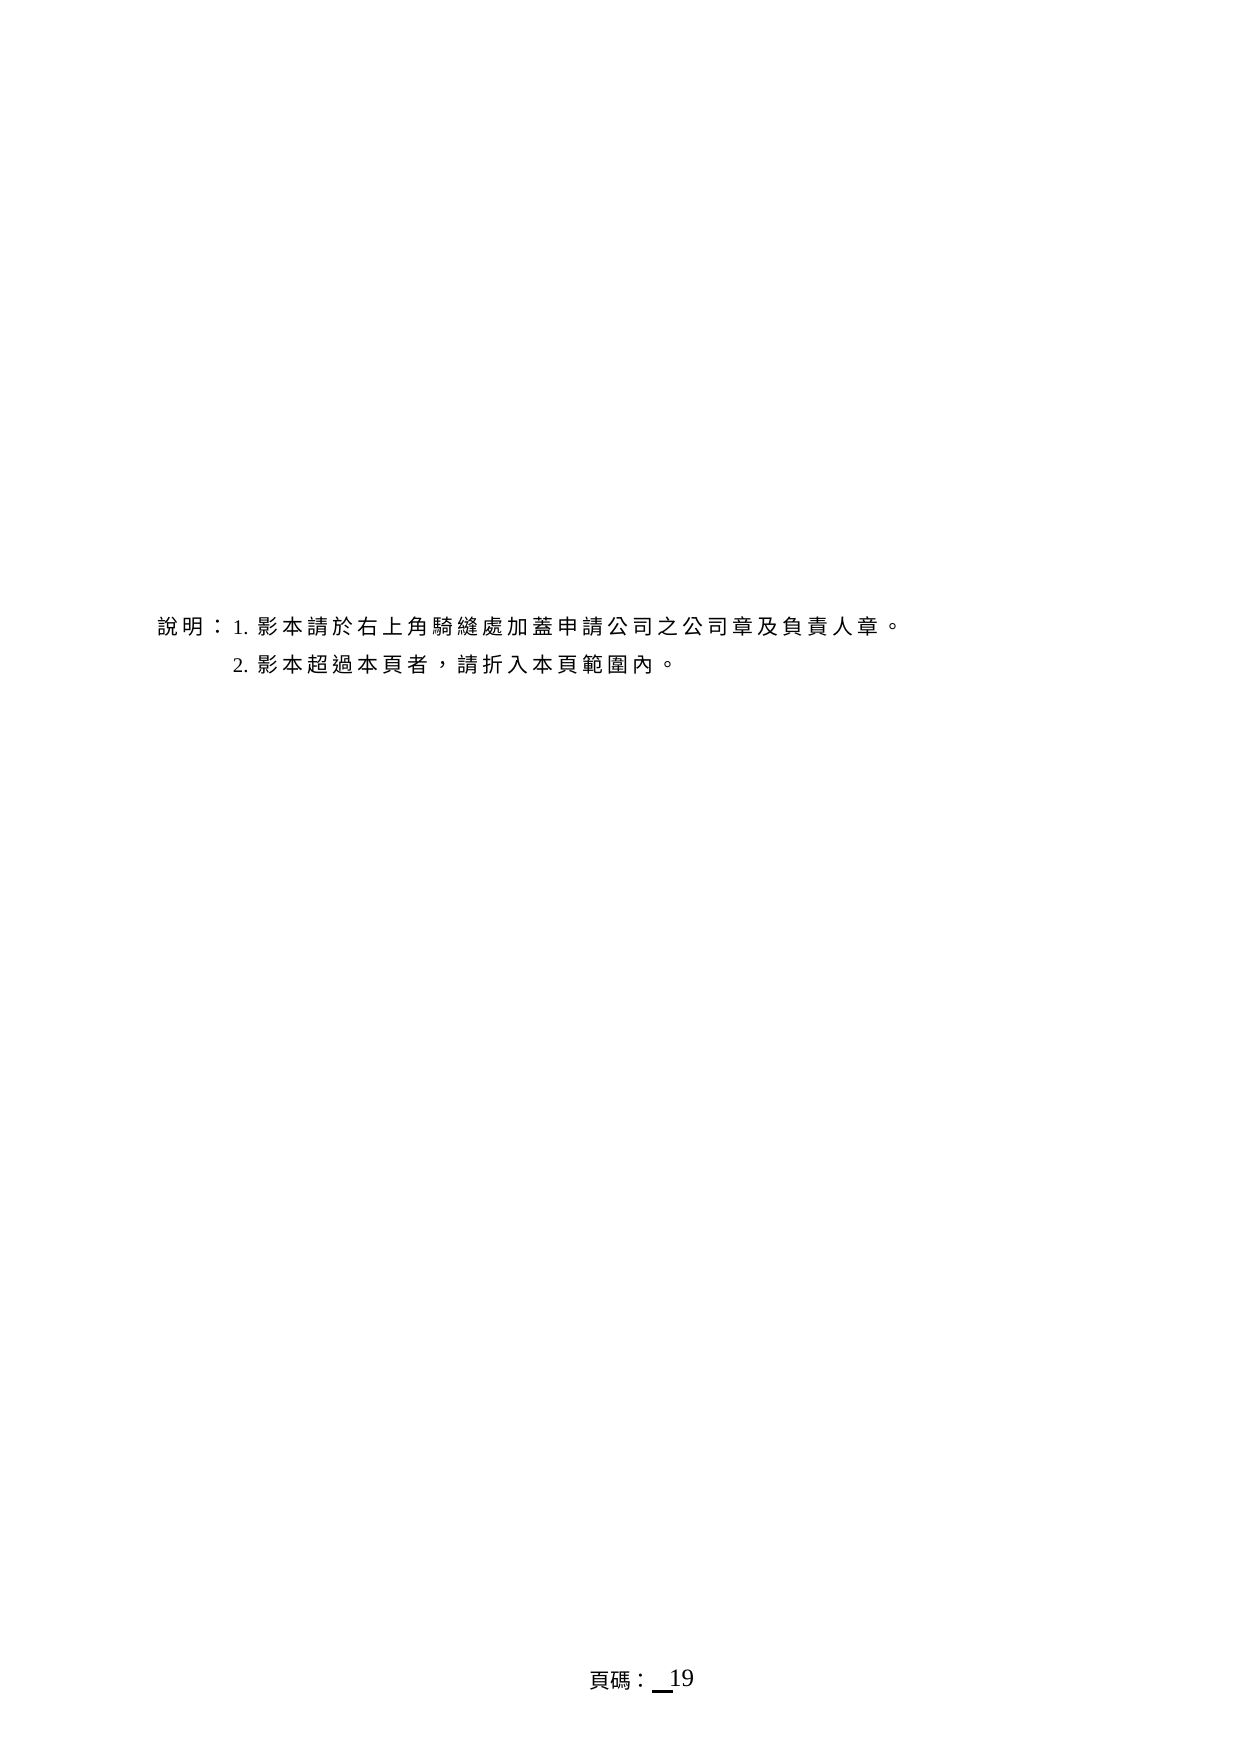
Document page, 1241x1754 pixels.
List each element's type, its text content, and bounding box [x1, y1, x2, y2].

text 說明：1.影本請於右上角騎縫處加蓋申請公司之公司章及負責人章。 [158, 607, 1083, 644]
text 2.影本超過本頁者，請折入本頁範圍內。 [158, 644, 1083, 682]
